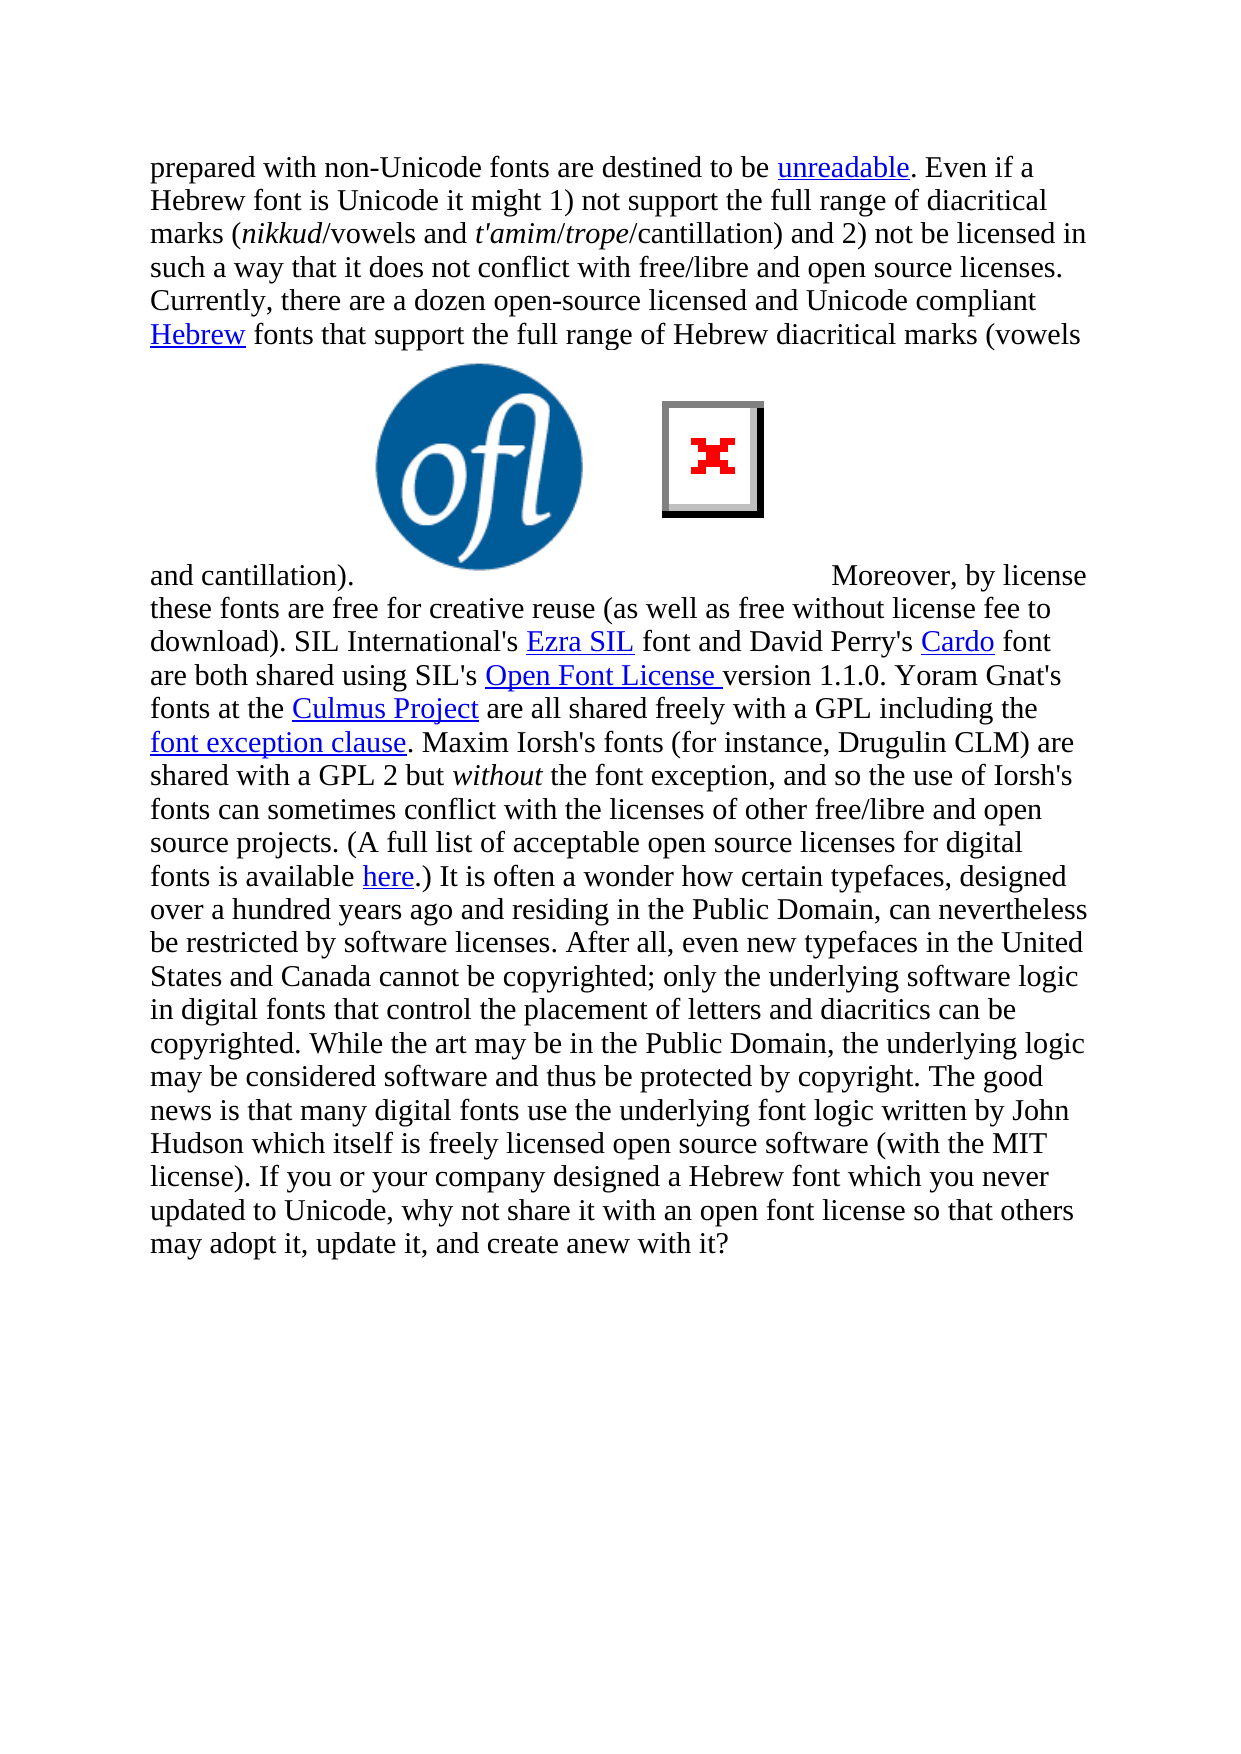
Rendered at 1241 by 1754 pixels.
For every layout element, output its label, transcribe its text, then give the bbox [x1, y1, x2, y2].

picture [362, 350, 831, 585]
text prepared with non-Unicode fonts are destined to be unreadable. Even if a Hebrew font is Unicode it might 1) not support the full range of diacritical marks (nikkud/vowels and t'amim/trope/cantillation) and 2) not be licensed in such a way that it does not conflict with free/libre and open source licenses. Currently, there are a dozen open-source licensed and Unicode compliant Hebrew fonts that support the full range of Hebrew diacritical marks (vowels and cantillation). Moreover, by license these fonts are free for creative reuse (as well as free without license fee to download). SIL International's Ezra SIL font and David Perry's Cardo font are both shared using SIL's Open Font License version 1.1.0. Yoram Gnat's fonts at the Culmus Project are all shared freely with a GPL including the font exception clause. Maxim Iorsh's fonts (for instance, Drugulin CLM) are shared with a GPL 2 but without the font exception, and so the use of Iorsh's fonts can sometimes conflict with the licenses of other free/libre and open source projects. (A full list of acceptable open source licenses for digital fonts is available here.) It is often a wonder how certain typefaces, designed over a hundred years ago and residing in the Public Domain, can nevertheless be restricted by software licenses. After all, even new typefaces in the United States and Canada cannot be copyrighted; only the underlying software logic in digital fonts that control the placement of letters and diacritics can be copyrighted. While the art may be in the Public Domain, the underlying logic may be considered software and thus be protected by copyright. The good news is that many digital fonts use the underlying font logic written by John Hudson which itself is freely licensed open source software (with the MIT license). If you or your company designed a Hebrew font which you never updated to Unicode, why not share it with an open font license so that others may adopt it, update it, and create anew with it? [150, 150, 1090, 1260]
